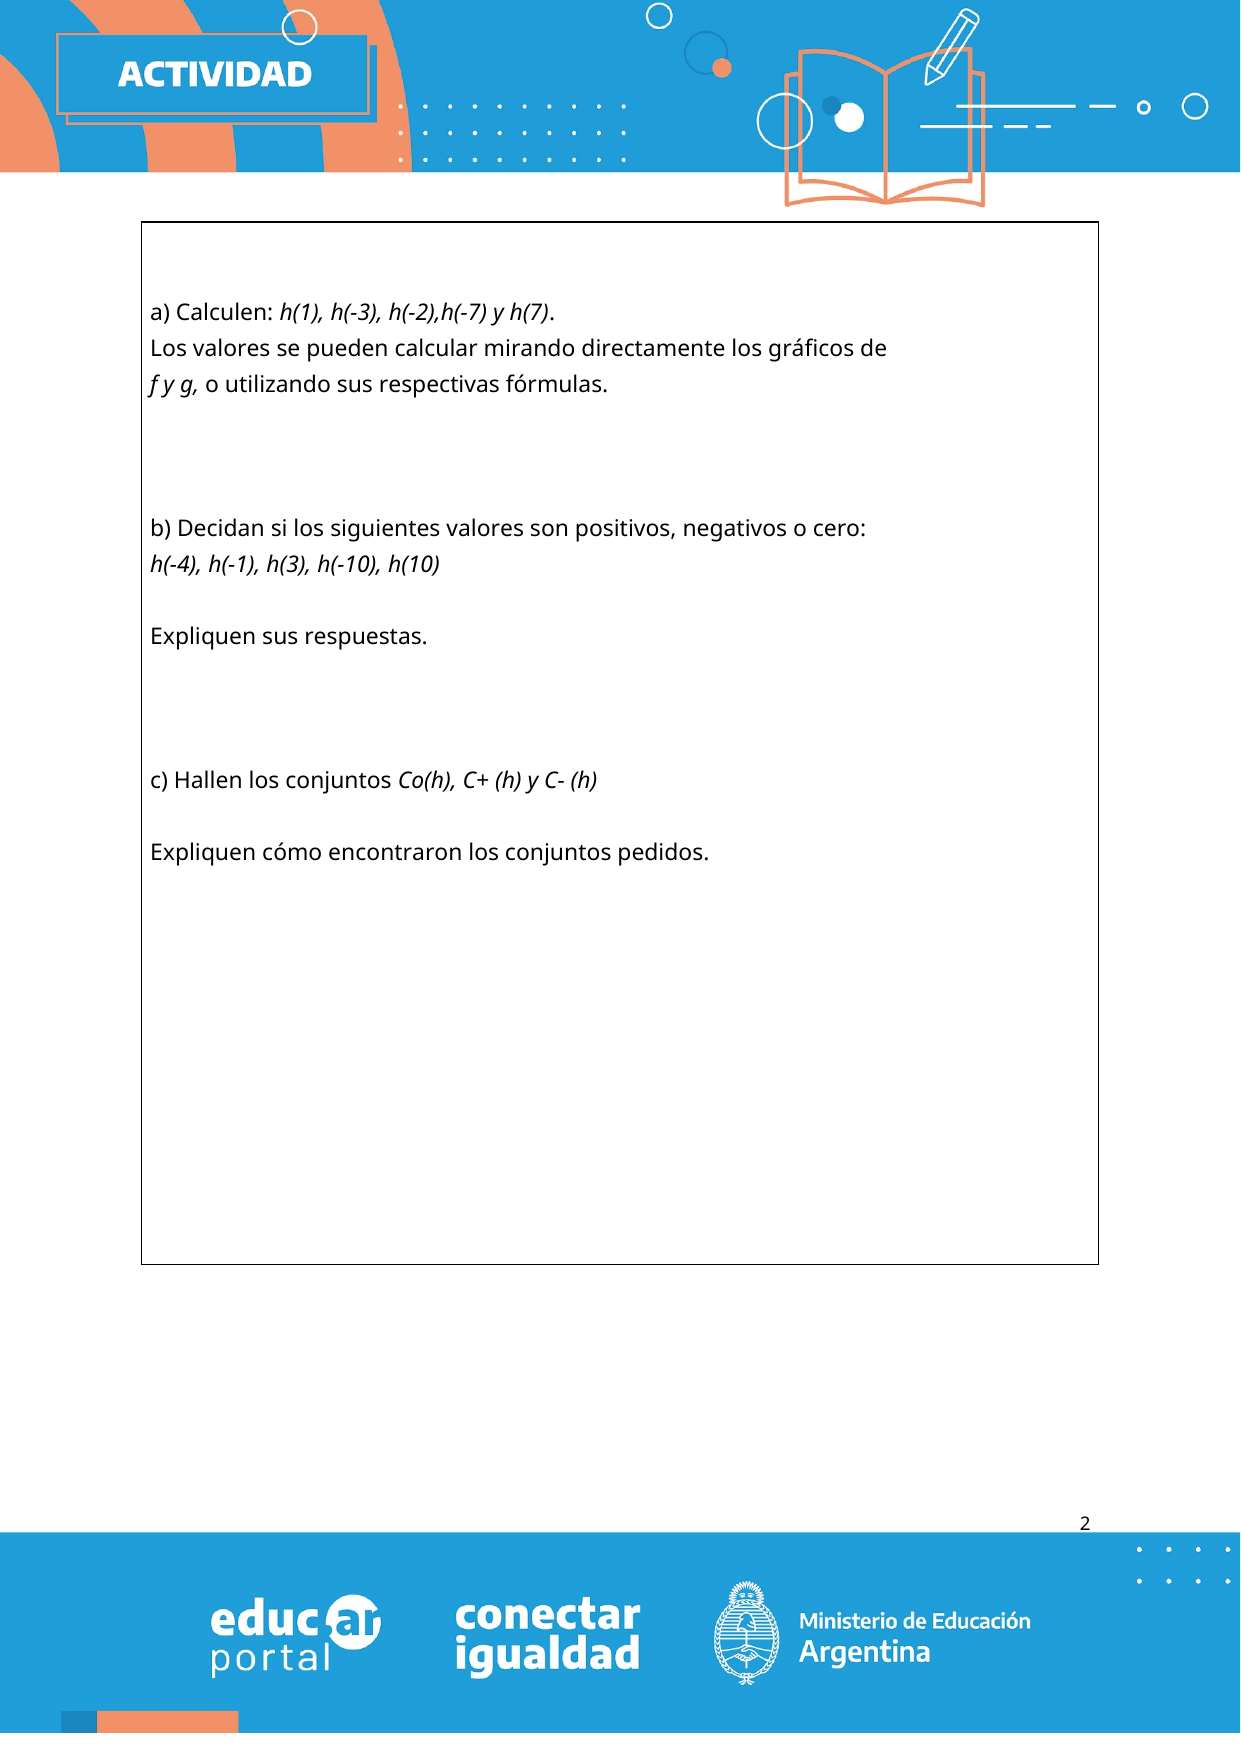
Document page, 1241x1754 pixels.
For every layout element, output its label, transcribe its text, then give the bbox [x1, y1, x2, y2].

text Expliquen sus respuestas. [142, 617, 1098, 651]
text a) Calculen: h(1), h(-3), h(-2),h(-7) y h(7). [142, 293, 1098, 328]
text h(-4), h(-1), h(3), h(-10), h(10) [142, 545, 1098, 579]
text b) Decidan si los siguientes valores son positivos, negativos o cero: [142, 509, 1098, 543]
picture [0, 0, 1241, 1733]
text f y g, o utilizando sus respectivas fórmulas. [142, 365, 1098, 399]
text Expliquen cómo encontraron los conjuntos pedidos. [142, 832, 1098, 867]
text Los valores se pueden calcular mirando directamente los gráficos de [142, 329, 1098, 363]
text c) Hallen los conjuntos Co(h), C+ (h) y C- (h) [142, 760, 1098, 795]
